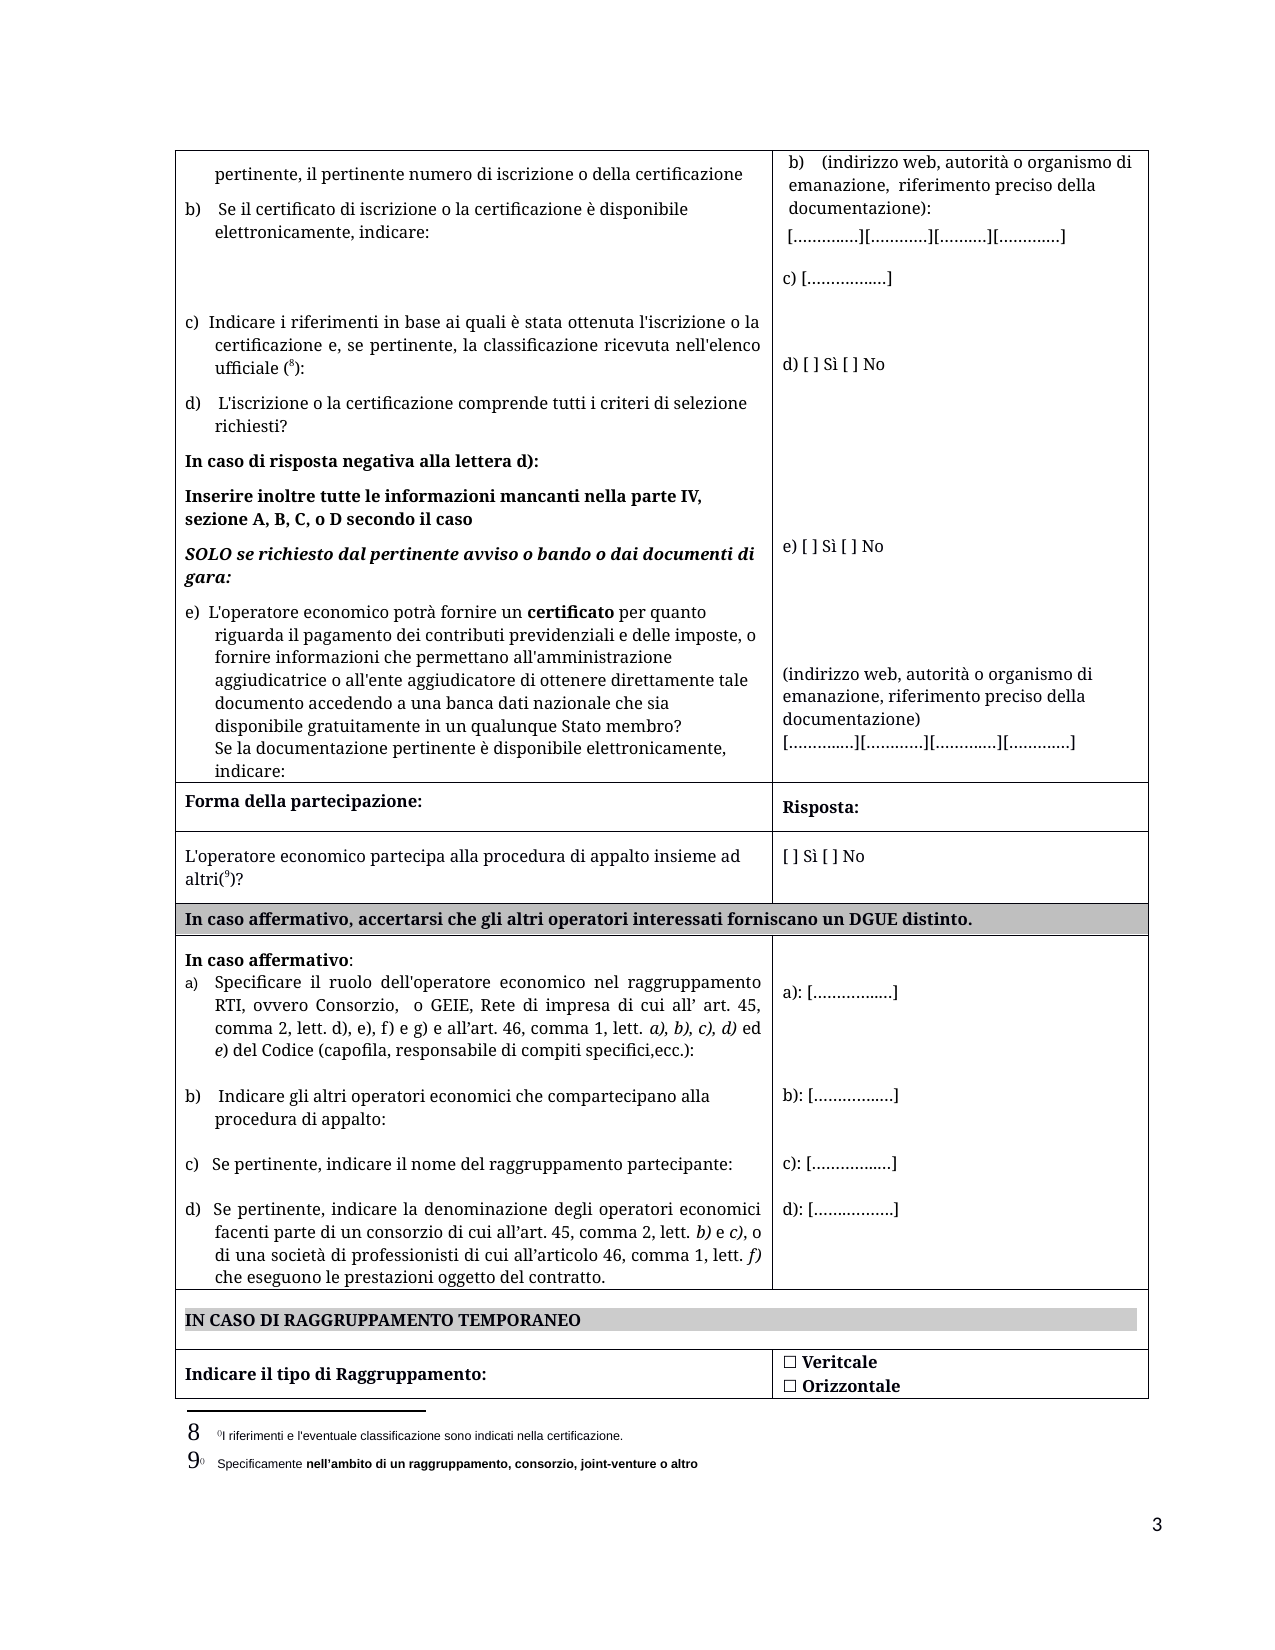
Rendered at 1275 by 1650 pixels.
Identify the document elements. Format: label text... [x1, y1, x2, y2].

table_cell Indicare il tipo di Raggruppamento: [176, 1350, 772, 1398]
table_cell Forma della partecipazione: [176, 783, 772, 831]
table_cell Risposta: [773, 783, 1148, 831]
table_cell L'operatore economico partecipa alla procedura di appalto insieme ad altri()? [176, 832, 772, 902]
table_cell a): […………..…] b): […………..…] c): […………..…] d): […….……….] [773, 936, 1148, 1289]
table_cell In caso affermativo: Specificare il ruolo dell'operatore economico nel raggruppamento RTI, ovvero Consorzio, o GEIE, Rete di impresa di cui all’ art. 45, comma 2, lett. d), e), f) e g) e all’art. 46, comma 1, lett. a), b), c), d) ed e) del Codice (capofila, responsabile di compiti specifici,ecc.): b) Indicare gli altri operatori economici che compartecipano alla procedura di appalto: c) Se pertinente, indicare il nome del raggruppamento partecipante: d) Se pertinente, indicare la denominazione degli operatori economici facenti parte di un consorzio di cui all’art. 45, comma 2, lett. b) e c), o di una società di professionisti di cui all’articolo 46, comma 1, lett. f) che eseguono le prestazioni oggetto del contratto. [176, 936, 772, 1289]
table_cell IN CASO DI RAGGRUPPAMENTO TEMPORANEO [176, 1290, 1148, 1349]
table_cell pertinente, il pertinente numero di iscrizione o della certificazione b) Se il certificato di iscrizione o la certificazione è disponibile elettronicamente, indicare: c) Indicare i riferimenti in base ai quali è stata ottenuta l'iscrizione o la certificazione e, se pertinente, la classificazione ricevuta nell'elenco ufficiale (): d) L'iscrizione o la certificazione comprende tutti i criteri di selezione richiesti? In caso di risposta negativa alla lettera d): Inserire inoltre tutte le informazioni mancanti nella parte IV, sezione A, B, C, o D secondo il caso SOLO se richiesto dal pertinente avviso o bando o dai documenti di gara: e) L'operatore economico potrà fornire un certificato per quanto riguarda il pagamento dei contributi previdenziali e delle imposte, o fornire informazioni che permettano all'amministrazione aggiudicatrice o all'ente aggiudicatore di ottenere direttamente tale documento accedendo a una banca dati nazionale che sia disponibile gratuitamente in un qualunque Stato membro? Se la documentazione pertinente è disponibile elettronicamente, indicare: [176, 151, 772, 782]
table_cell ☐ Veritcale ☐ Orizzontale [773, 1350, 1148, 1398]
table_cell In caso affermativo, accertarsi che gli altri operatori interessati forniscano un DGUE distinto. [176, 904, 1148, 934]
table_cell b) (indirizzo web, autorità o organismo di emanazione, riferimento preciso della documentazione): [………..…][…………][…….…][……….…] c) […………..…] d) [ ] Sì [ ] No e) [ ] Sì [ ] No (indirizzo web, autorità o organismo di emanazione, riferimento preciso della documentazione) [………..…][…………][……….…][……….…] [773, 151, 1148, 782]
table_cell [ ] Sì [ ] No [773, 832, 1148, 902]
